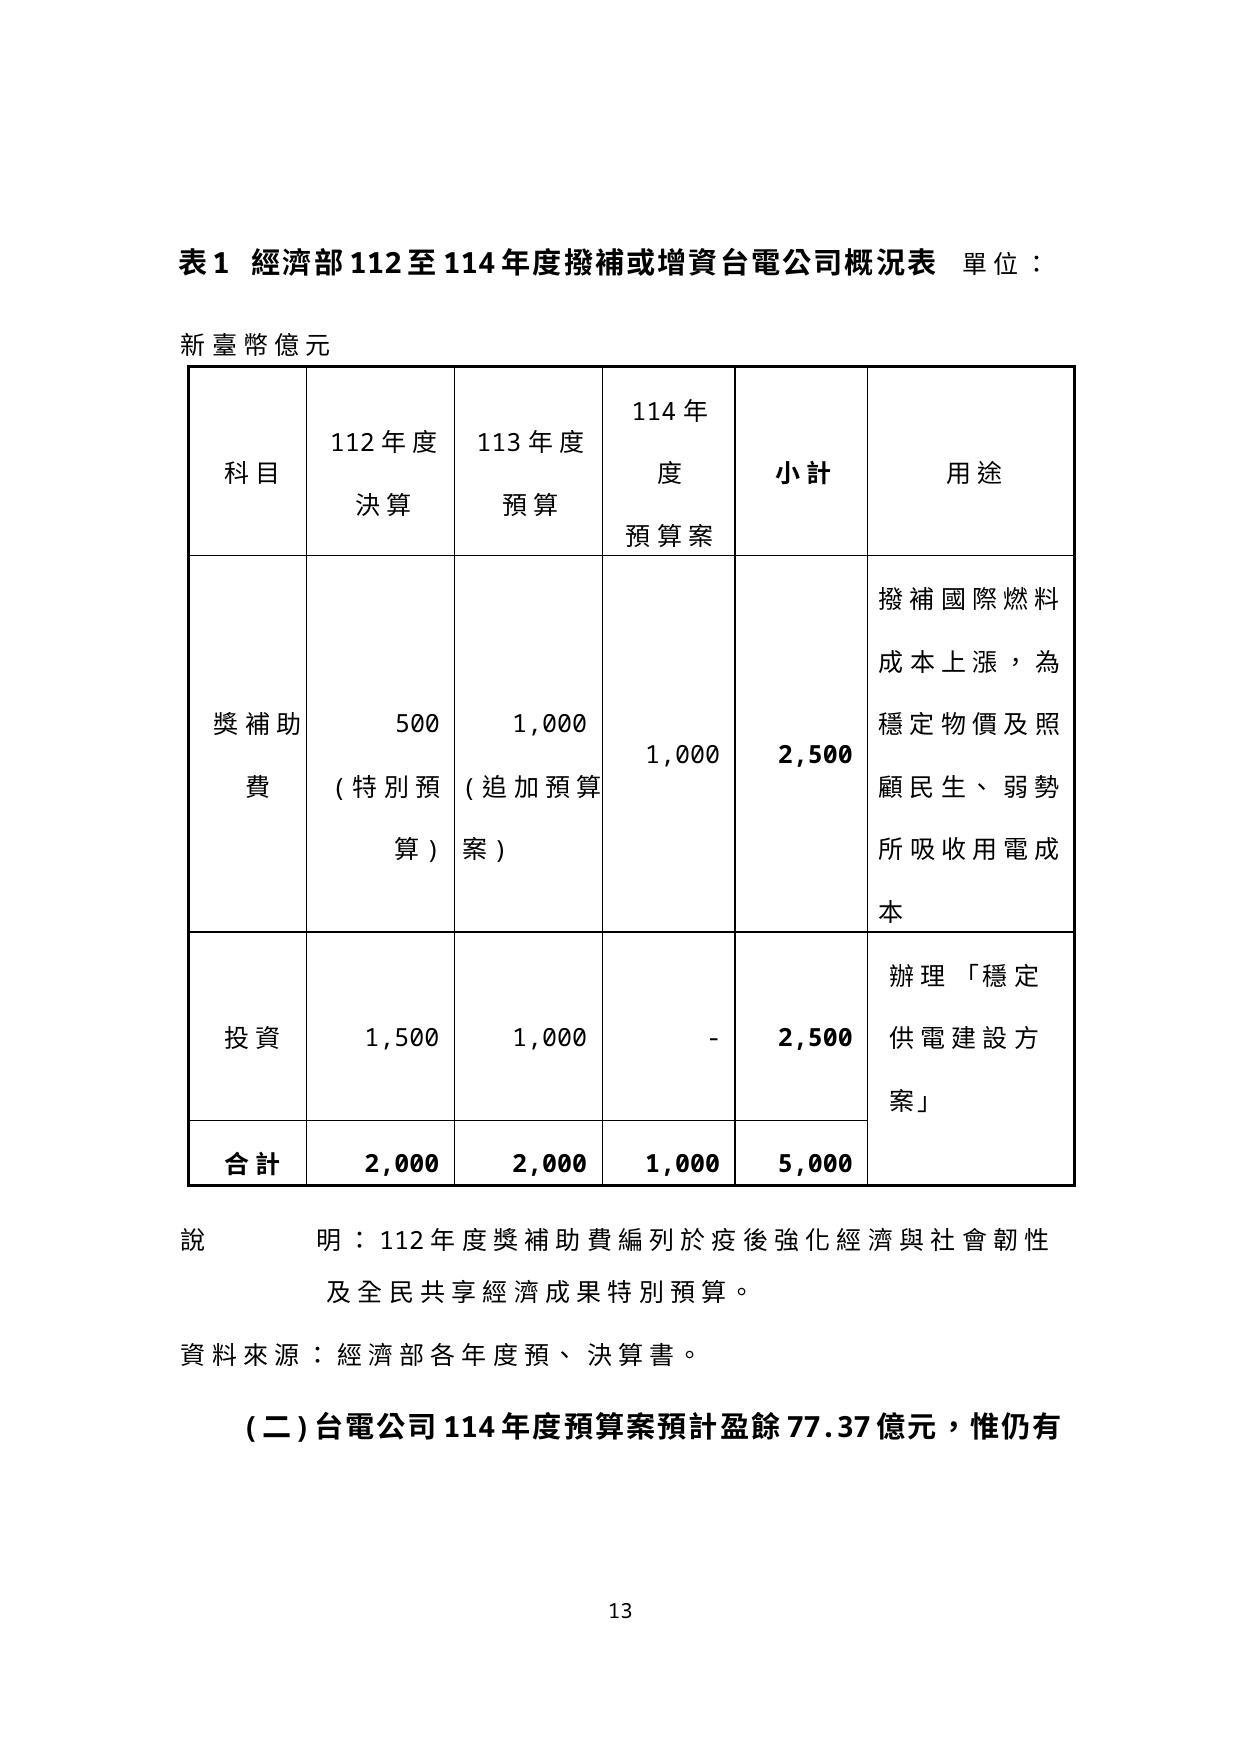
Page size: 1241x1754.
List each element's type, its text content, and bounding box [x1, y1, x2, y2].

table_cell 1,000 (追加預算案) [455, 556, 602, 931]
table_cell 1,000 [455, 933, 602, 1120]
text 說 明：112年度獎補助費編列於疫後強化經濟與社會韌性及全民共享經濟成果特別預算。 [177, 1187, 1063, 1312]
table_cell [868, 1120, 1073, 1183]
table_header 用途 [868, 368, 1073, 555]
table_cell 500 (特別預算) [307, 556, 454, 931]
table_header 小計 [736, 368, 867, 555]
table_header 114年度 預算案 [603, 368, 734, 555]
text 表1 經濟部112至114年度撥補或增資台電公司概況表 單位：新臺幣億元 [177, 177, 1063, 365]
table_cell 2,000 [455, 1121, 602, 1183]
table_cell 2,500 [736, 556, 867, 931]
table_cell 辦理「穩定供電建設方案」 [868, 933, 1073, 1120]
table_cell 獎補助費 [190, 556, 306, 931]
table_cell 1,000 [603, 556, 734, 931]
table_header 113年度 預算 [455, 368, 602, 555]
table_cell 2,000 [307, 1121, 454, 1183]
text 資料來源：經濟部各年度預、決算書。 [177, 1312, 1063, 1374]
table_cell 撥補國際燃料成本上漲，為穩定物價及照顧民生、弱勢所吸收用電成本 [868, 556, 1073, 931]
table_cell 1,000 [603, 1121, 734, 1183]
table_cell 2,500 [736, 933, 867, 1120]
table_cell 5,000 [736, 1121, 867, 1183]
table_cell 投資 [190, 933, 306, 1120]
text (二)台電公司114年度預算案預計盈餘77.37億元，惟仍有 [236, 1374, 1063, 1437]
table_header 科目 [190, 368, 306, 555]
table_header 112年度 決算 [307, 368, 454, 555]
table_cell 1,500 [307, 933, 454, 1120]
table_cell 合計 [190, 1121, 306, 1183]
table_cell - [603, 933, 734, 1120]
